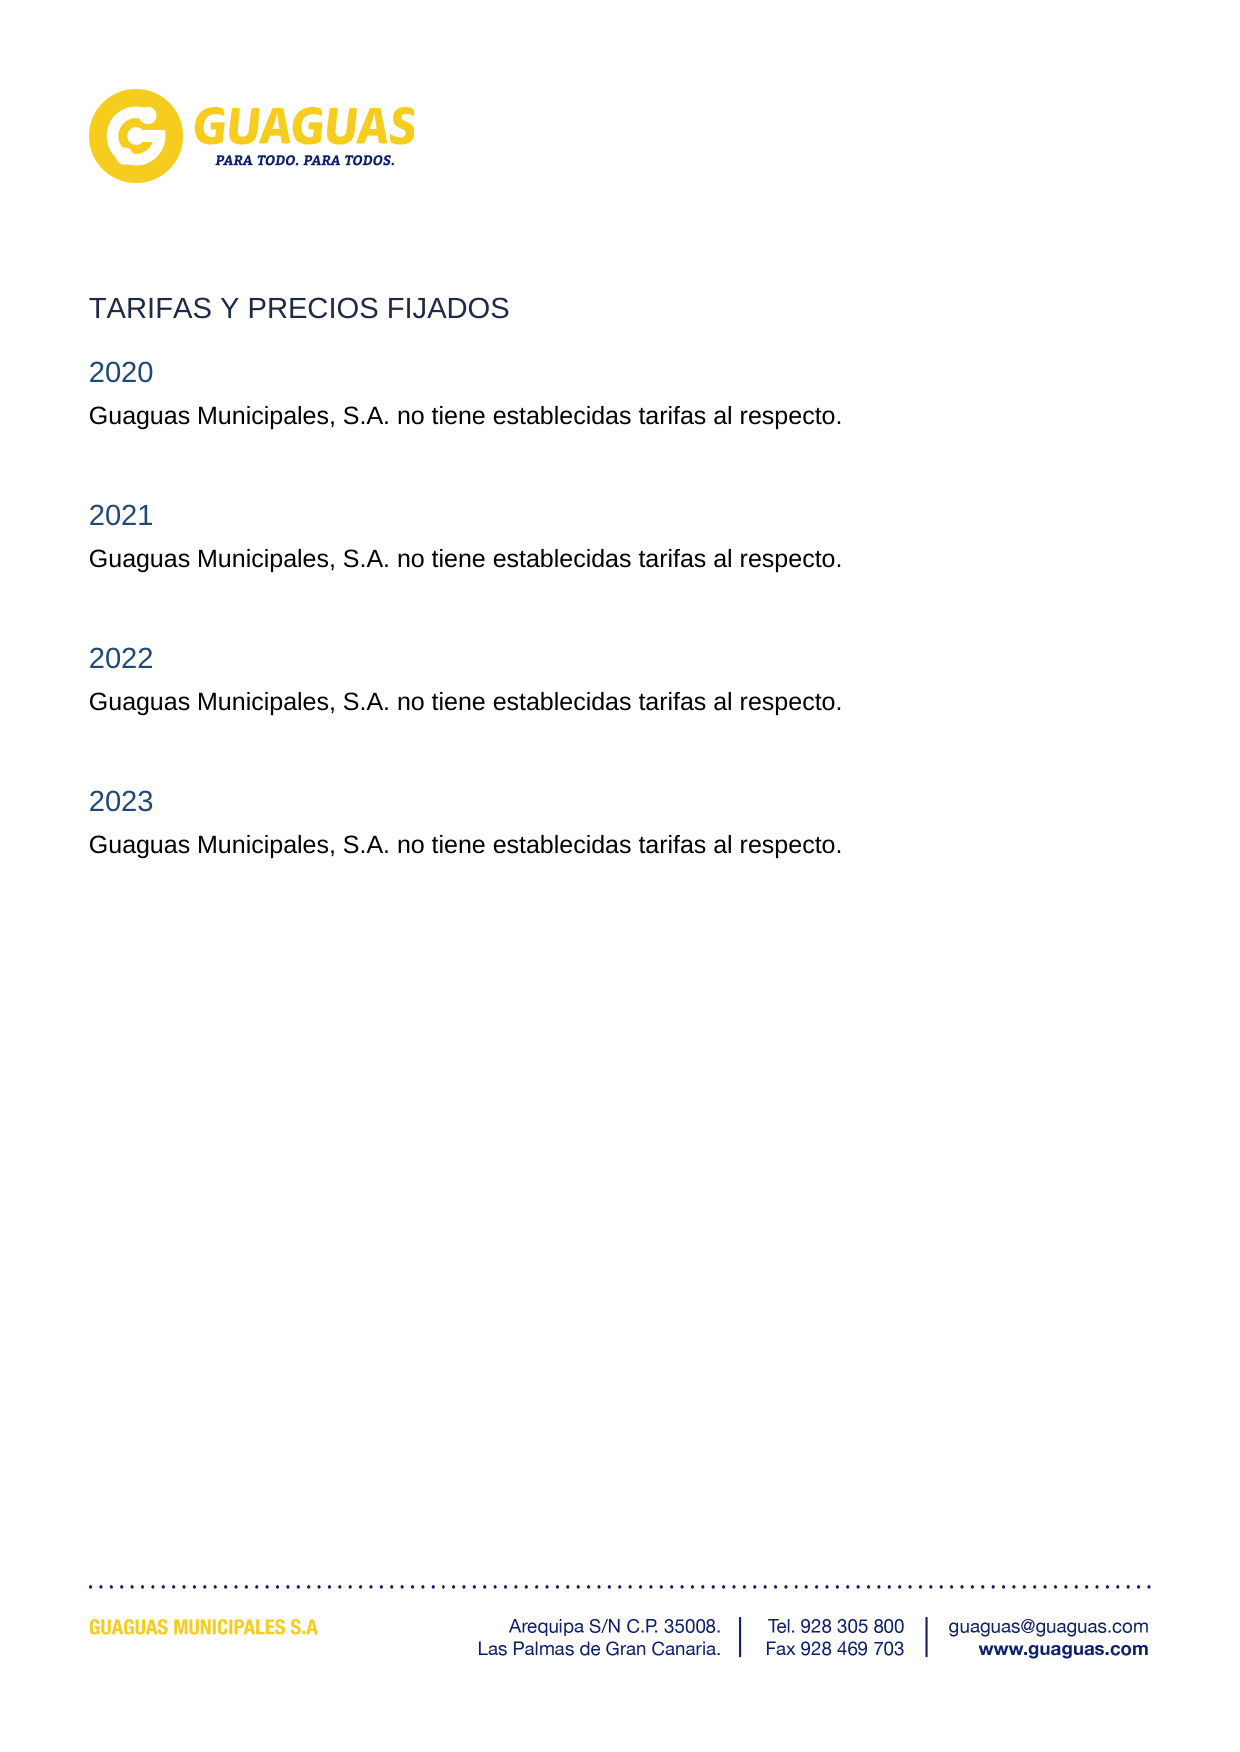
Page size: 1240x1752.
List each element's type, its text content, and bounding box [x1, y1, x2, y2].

text Guaguas Municipales, S.A. no tiene establecidas tarifas al respecto. [89, 544, 1151, 573]
text 2022 [89, 641, 1151, 674]
text Guaguas Municipales, S.A. no tiene establecidas tarifas al respecto. [89, 830, 1151, 858]
text TARIFAS Y PRECIOS FIJADOS [89, 291, 1151, 325]
text 2023 [89, 784, 1151, 817]
text 2021 [89, 498, 1151, 531]
text 2020 [89, 355, 1151, 388]
text Guaguas Municipales, S.A. no tiene establecidas tarifas al respecto. [89, 401, 1151, 430]
text Guaguas Municipales, S.A. no tiene establecidas tarifas al respecto. [89, 687, 1151, 716]
